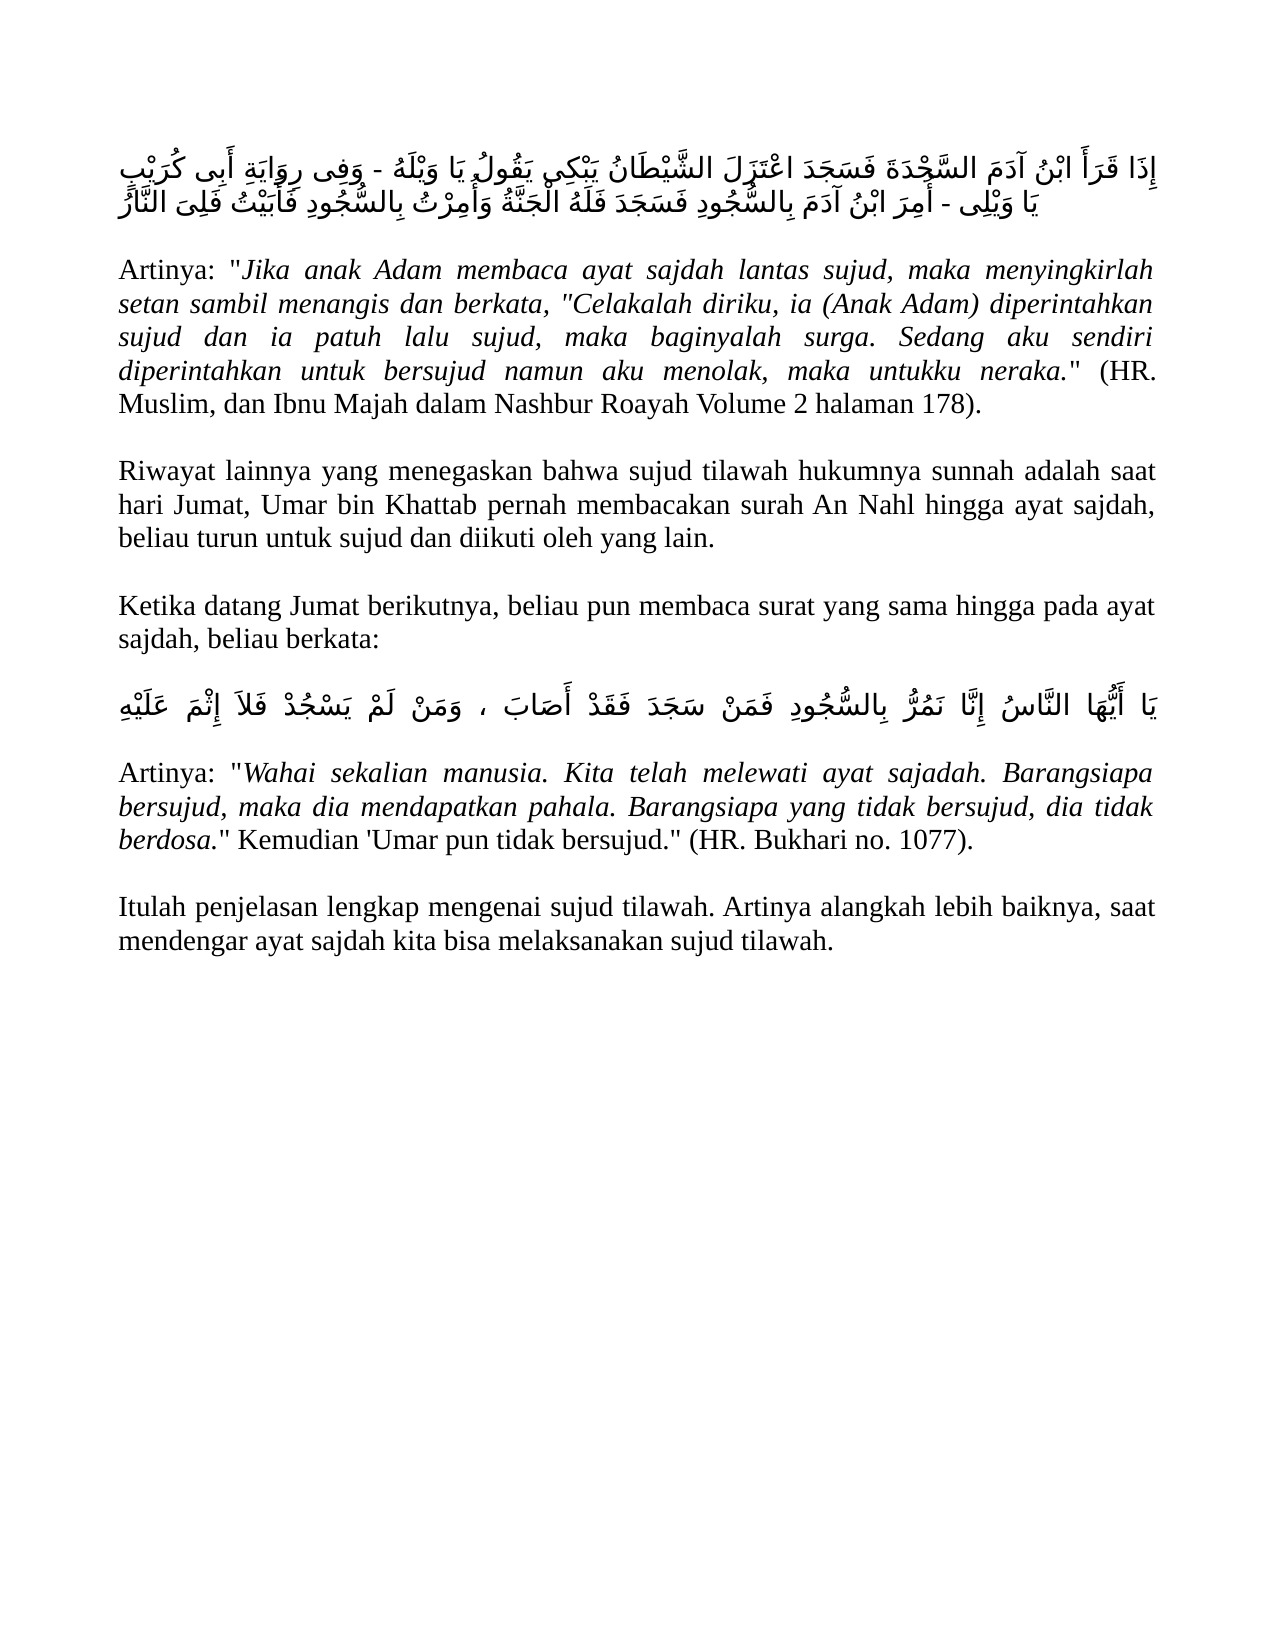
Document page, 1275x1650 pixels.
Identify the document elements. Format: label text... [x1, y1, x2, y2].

text Artinya: "Jika anak Adam membaca ayat sajdah lantas sujud, maka menyingkirlah setan sambil menangis dan berkata, "Celakalah diriku, ia (Anak Adam) diperintahkan sujud dan ia patuh lalu sujud, maka baginyalah surga. Sedang aku sendiri diperintahkan untuk bersujud namun aku menolak, maka untukku neraka." (HR. Muslim, dan Ibnu Majah dalam Nashbur Roayah Volume 2 halaman 178). [118, 219, 1157, 420]
text يَا أَيُّهَا النَّاسُ إِنَّا نَمُرُّ بِالسُّجُودِ فَمَنْ سَجَدَ فَقَدْ أَصَابَ ، وَمَنْ لَمْ يَسْجُدْ فَلاَ إِثْمَ عَلَيْهِ Artinya: "Wahai sekalian manusia. Kita telah melewati ayat sajadah. Barangsiapa bersujud, maka dia mendapatkan pahala. Barangsiapa yang tidak bersujud, dia tidak berdosa." Kemudian 'Umar pun tidak bersujud." (HR. Bukhari no. 1077). [118, 655, 1157, 856]
text إِذَا قَرَأَ ابْنُ آدَمَ السَّجْدَةَ فَسَجَدَ اعْتَزَلَ الشَّيْطَانُ يَبْكِى يَقُولُ يَا وَيْلَهُ - وَفِى رِوَايَةِ أَبِى كُرَيْبٍ يَا وَيْلِى - أُمِرَ ابْنُ آدَمَ بِالسُّجُودِ فَسَجَدَ فَلَهُ الْجَنَّةُ وَأُمِرْتُ بِالسُّجُودِ فَأَبَيْتُ فَلِىَ النَّارُ [118, 118, 1157, 219]
text Riwayat lainnya yang menegaskan bahwa sujud tilawah hukumnya sunnah adalah saat hari Jumat, Umar bin Khattab pernah membacakan surah An Nahl hingga ayat sajdah, beliau turun untuk sujud dan diikuti oleh yang lain. [118, 420, 1157, 554]
text Ketika datang Jumat berikutnya, beliau pun membaca surat yang sama hingga pada ayat sajdah, beliau berkata: [118, 554, 1157, 655]
text Itulah penjelasan lengkap mengenai sujud tilawah. Artinya alangkah lebih baiknya, saat mendengar ayat sajdah kita bisa melaksanakan sujud tilawah. [118, 856, 1157, 957]
